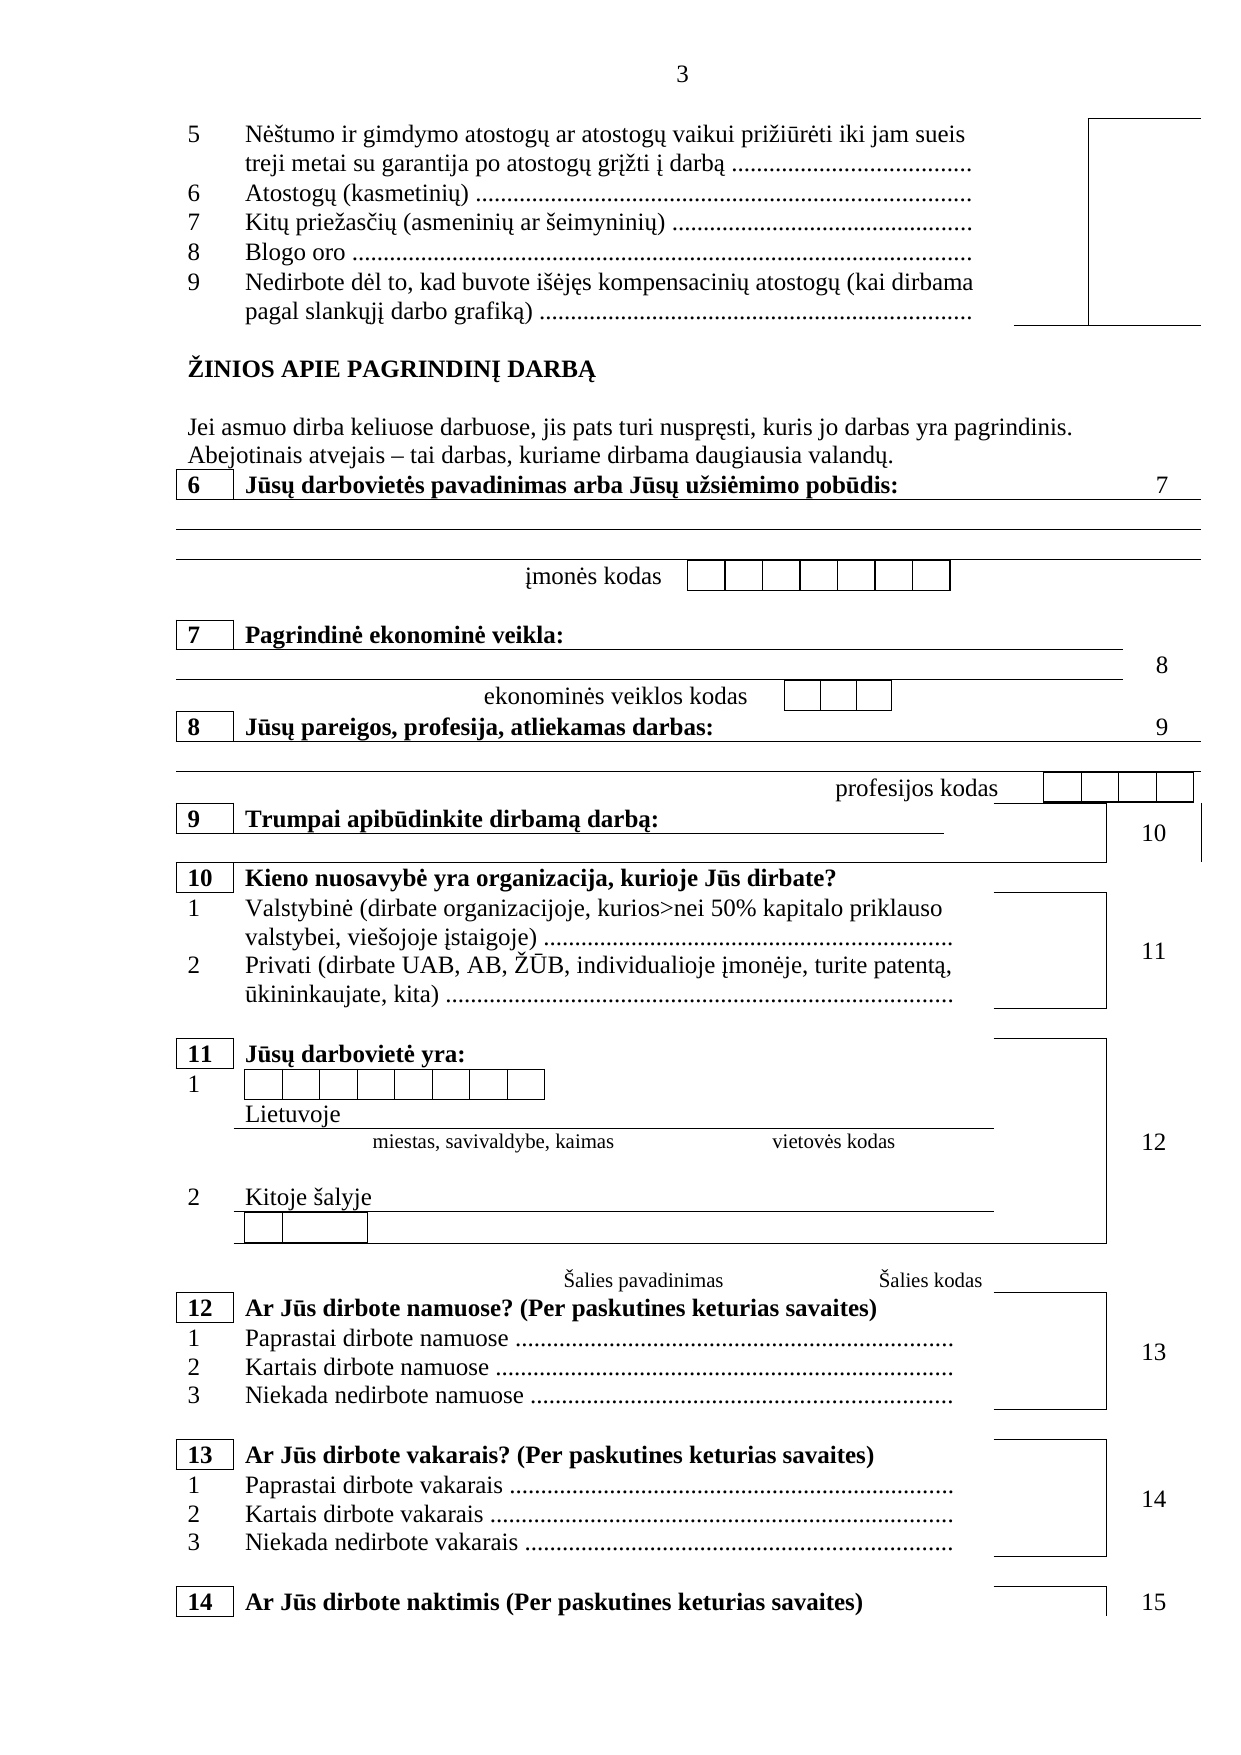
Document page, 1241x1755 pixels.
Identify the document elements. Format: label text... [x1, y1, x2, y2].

table_cell 12 [177, 1293, 233, 1322]
table_cell [1014, 206, 1088, 236]
table_cell [176, 742, 1201, 771]
table_cell Ar Jūs dirbote namuose? (Per paskutines keturias savaites) [234, 1292, 993, 1322]
table_cell [994, 1039, 1106, 1068]
table_cell Jūsų darbovietės pavadinimas arba Jūsų užsiėmimo pobūdis: [234, 469, 1014, 499]
table_header [1044, 773, 1081, 801]
table_cell Kieno nuosavybė yra organizacija, kurioje Jūs dirbate? [234, 863, 993, 892]
table_cell [994, 1322, 1106, 1352]
table_cell 3 [176, 1528, 233, 1556]
table_cell 9 [176, 266, 233, 324]
table_cell [1089, 119, 1201, 324]
table_cell 8 [176, 236, 233, 266]
table_cell Niekada nedirbote vakarais [234, 1528, 993, 1556]
table_cell [1014, 236, 1088, 266]
table_cell Nedirbote dėl to, kad buvote išėjęs kompensacinių atostogų (kai dirbama pagal slankųjį darbo grafiką) [234, 266, 1014, 324]
table_header [763, 561, 799, 589]
table_cell Privati (dirbate UAB, AB, ŽŪB, individualioje įmonėje, turite patentą, ūkininkaujate, kita) [234, 951, 993, 1008]
table_cell [994, 951, 1106, 1008]
table_header [320, 1070, 357, 1098]
table_cell Lietuvoje [234, 1068, 993, 1128]
table_cell [368, 1212, 993, 1243]
table_cell [994, 1068, 1106, 1128]
table_header [283, 1070, 319, 1098]
table_cell [994, 1009, 1106, 1038]
table_cell 8 [177, 712, 233, 741]
table_cell [1106, 1243, 1201, 1292]
table_cell 6 [176, 177, 233, 206]
table_cell [176, 500, 1201, 529]
table_cell Blogo oro [234, 236, 1014, 266]
table_cell Ar Jūs dirbote vakarais? (Per paskutines keturias savaites) [234, 1439, 993, 1469]
table_cell 1 [176, 1470, 233, 1499]
table_cell [176, 1556, 233, 1586]
table_header [508, 1070, 544, 1098]
table_cell 13 [1107, 1292, 1201, 1409]
table_header [857, 681, 891, 710]
table_cell [1106, 1008, 1201, 1038]
table_header įmonės kodas [514, 560, 687, 589]
table_cell [1123, 620, 1201, 649]
table_cell [994, 1410, 1106, 1439]
table_cell Atostogų (kasmetinių) [234, 177, 1014, 206]
table_cell Kitoje šalyje [234, 1182, 993, 1211]
table_header [1082, 773, 1118, 801]
table_cell 2 [176, 1499, 233, 1527]
table_cell Paprastai dirbote vakarais [234, 1469, 993, 1499]
table_header [876, 561, 912, 589]
table_cell Šalies pavadinimas Šalies kodas [234, 1244, 993, 1292]
table_cell 9 [177, 804, 233, 832]
table_cell Kartais dirbote vakarais [234, 1499, 993, 1527]
table_cell [994, 1352, 1106, 1381]
table_cell [176, 530, 1201, 559]
table_header [470, 1070, 507, 1098]
table_cell [994, 1528, 1106, 1556]
table_cell 2 [176, 1352, 233, 1381]
table_cell Jūsų darbovietė yra: [234, 1038, 993, 1068]
table_cell miestas, savivaldybe, kaimas vietovės kodas [234, 1129, 993, 1182]
table_cell 15 [1107, 1586, 1201, 1616]
table_cell [1014, 177, 1088, 206]
table_cell [994, 804, 1106, 862]
table_cell [994, 1244, 1106, 1292]
table_header [395, 1070, 432, 1098]
table_cell 3 [176, 1381, 233, 1409]
table_cell Kitų priežasčių (asmeninių ar šeimyninių) [234, 206, 1014, 236]
table_cell [176, 1211, 233, 1243]
table_header [838, 561, 874, 589]
table_cell 7 [1123, 469, 1201, 499]
table_cell [234, 1556, 993, 1586]
table_cell [944, 833, 993, 862]
table_cell [994, 1182, 1106, 1211]
table_header [245, 1070, 282, 1098]
table_cell [234, 1008, 993, 1038]
table_cell Paprastai dirbote namuose [234, 1322, 993, 1352]
table_cell 7 [177, 621, 233, 649]
table_cell 11 [177, 1039, 233, 1068]
table_cell [234, 591, 1014, 619]
table_header [1119, 773, 1156, 801]
table_cell 1 [176, 1323, 233, 1352]
table_cell [994, 1293, 1106, 1322]
table_cell 7 [176, 206, 233, 236]
table_cell [944, 803, 993, 832]
table_header ekonominės veiklos kodas [473, 680, 784, 710]
table_header [688, 561, 724, 589]
table_cell [1194, 772, 1201, 803]
table_header [801, 561, 837, 589]
table_cell [892, 679, 1201, 711]
table_cell [176, 834, 233, 862]
table_cell ŽINIOS APIE PAGRINDINĮ DARBĄ [176, 354, 1201, 383]
table_cell [1106, 1556, 1201, 1586]
table_cell Niekada nedirbote namuose [234, 1381, 993, 1409]
table_cell [176, 1243, 233, 1292]
table_cell [176, 383, 233, 412]
table_cell [1014, 118, 1088, 177]
table_cell [994, 1211, 1106, 1243]
table_cell 11 [1107, 892, 1201, 1008]
table_cell [176, 325, 233, 354]
table_cell [1088, 326, 1201, 354]
table_cell [234, 834, 944, 862]
table_cell [1014, 383, 1123, 412]
table_cell 8 [1123, 649, 1201, 679]
table_cell [176, 772, 1043, 803]
table_cell [1014, 620, 1123, 649]
table_cell [176, 591, 233, 619]
table_cell [176, 560, 687, 591]
table_cell [176, 1409, 233, 1439]
table_cell [1014, 469, 1123, 499]
table_cell Pagrindinė ekonominė veikla: [234, 620, 1014, 649]
table_cell [234, 1409, 993, 1439]
table_cell [176, 1008, 233, 1038]
table_cell Jūsų pareigos, profesija, atliekamas darbas: [234, 711, 1014, 741]
table_header profesijos kodas [824, 772, 1043, 801]
table_cell 5 [176, 118, 233, 177]
table_cell [1106, 1409, 1201, 1439]
table_header [433, 1070, 469, 1098]
table_cell 10 [177, 863, 233, 892]
table_cell [176, 680, 783, 711]
table_cell Trumpai apibūdinkite dirbamą darbą: [234, 803, 944, 832]
table_cell [994, 1499, 1106, 1527]
table_cell 14 [1107, 1439, 1201, 1556]
table_cell 1 [176, 1069, 233, 1128]
table_cell [994, 1557, 1106, 1586]
table_cell [234, 325, 1014, 354]
table_cell Kartais dirbote namuose [234, 1352, 993, 1381]
table_cell [1014, 266, 1088, 324]
table_cell [234, 1212, 244, 1243]
table_header [283, 1213, 367, 1242]
table_cell 12 [1107, 1038, 1201, 1243]
table_cell 6 [177, 470, 233, 499]
table_cell Valstybinė (dirbate organizacijoje, kurios>nei 50% kapitalo priklauso valstybei, viešojoje įstaigoje) [234, 892, 993, 951]
table_cell [176, 650, 1123, 679]
table_cell 2 [176, 951, 233, 1008]
table_cell [1014, 326, 1088, 354]
table_cell [176, 1128, 233, 1182]
table_header [913, 561, 949, 589]
table_cell 9 [1123, 711, 1201, 741]
table_cell [994, 1440, 1106, 1469]
table_cell 14 [177, 1587, 233, 1616]
table_cell [994, 1469, 1106, 1499]
table_header [821, 681, 856, 710]
table_cell 2 [176, 1182, 233, 1211]
table_cell 13 [177, 1440, 233, 1469]
table_cell [234, 383, 1014, 412]
table_cell [994, 1381, 1106, 1409]
table_cell [1123, 591, 1201, 619]
table_header [358, 1070, 394, 1098]
table_cell [1106, 862, 1201, 892]
table_cell [1123, 383, 1201, 412]
table_cell Nėštumo ir gimdymo atostogų ar atostogų vaikui prižiūrėti iki jam sueis treji metai su garantija po atostogų grįžti į darbą [234, 118, 1014, 177]
table_cell [1014, 591, 1123, 619]
table_header [726, 561, 762, 589]
table_cell [994, 863, 1106, 892]
table_header [245, 1213, 282, 1242]
table_cell Ar Jūs dirbote naktimis (Per paskutines keturias savaites) [234, 1586, 993, 1616]
table_cell [951, 560, 1201, 591]
table_header [785, 681, 820, 710]
table_cell [994, 1128, 1106, 1182]
table_cell Jei asmuo dirba keliuose darbuose, jis pats turi nuspręsti, kuris jo darbas yra pagrindinis. Abejotinais atvejais – tai darbas, kuriame dirbama daugiausia valandų. [176, 412, 1201, 469]
table_cell 10 [1107, 803, 1201, 862]
table_cell 1 [176, 893, 233, 951]
table_cell [994, 1587, 1106, 1616]
table_header [1157, 773, 1193, 801]
table_cell [1014, 711, 1123, 741]
table_cell [994, 893, 1106, 951]
